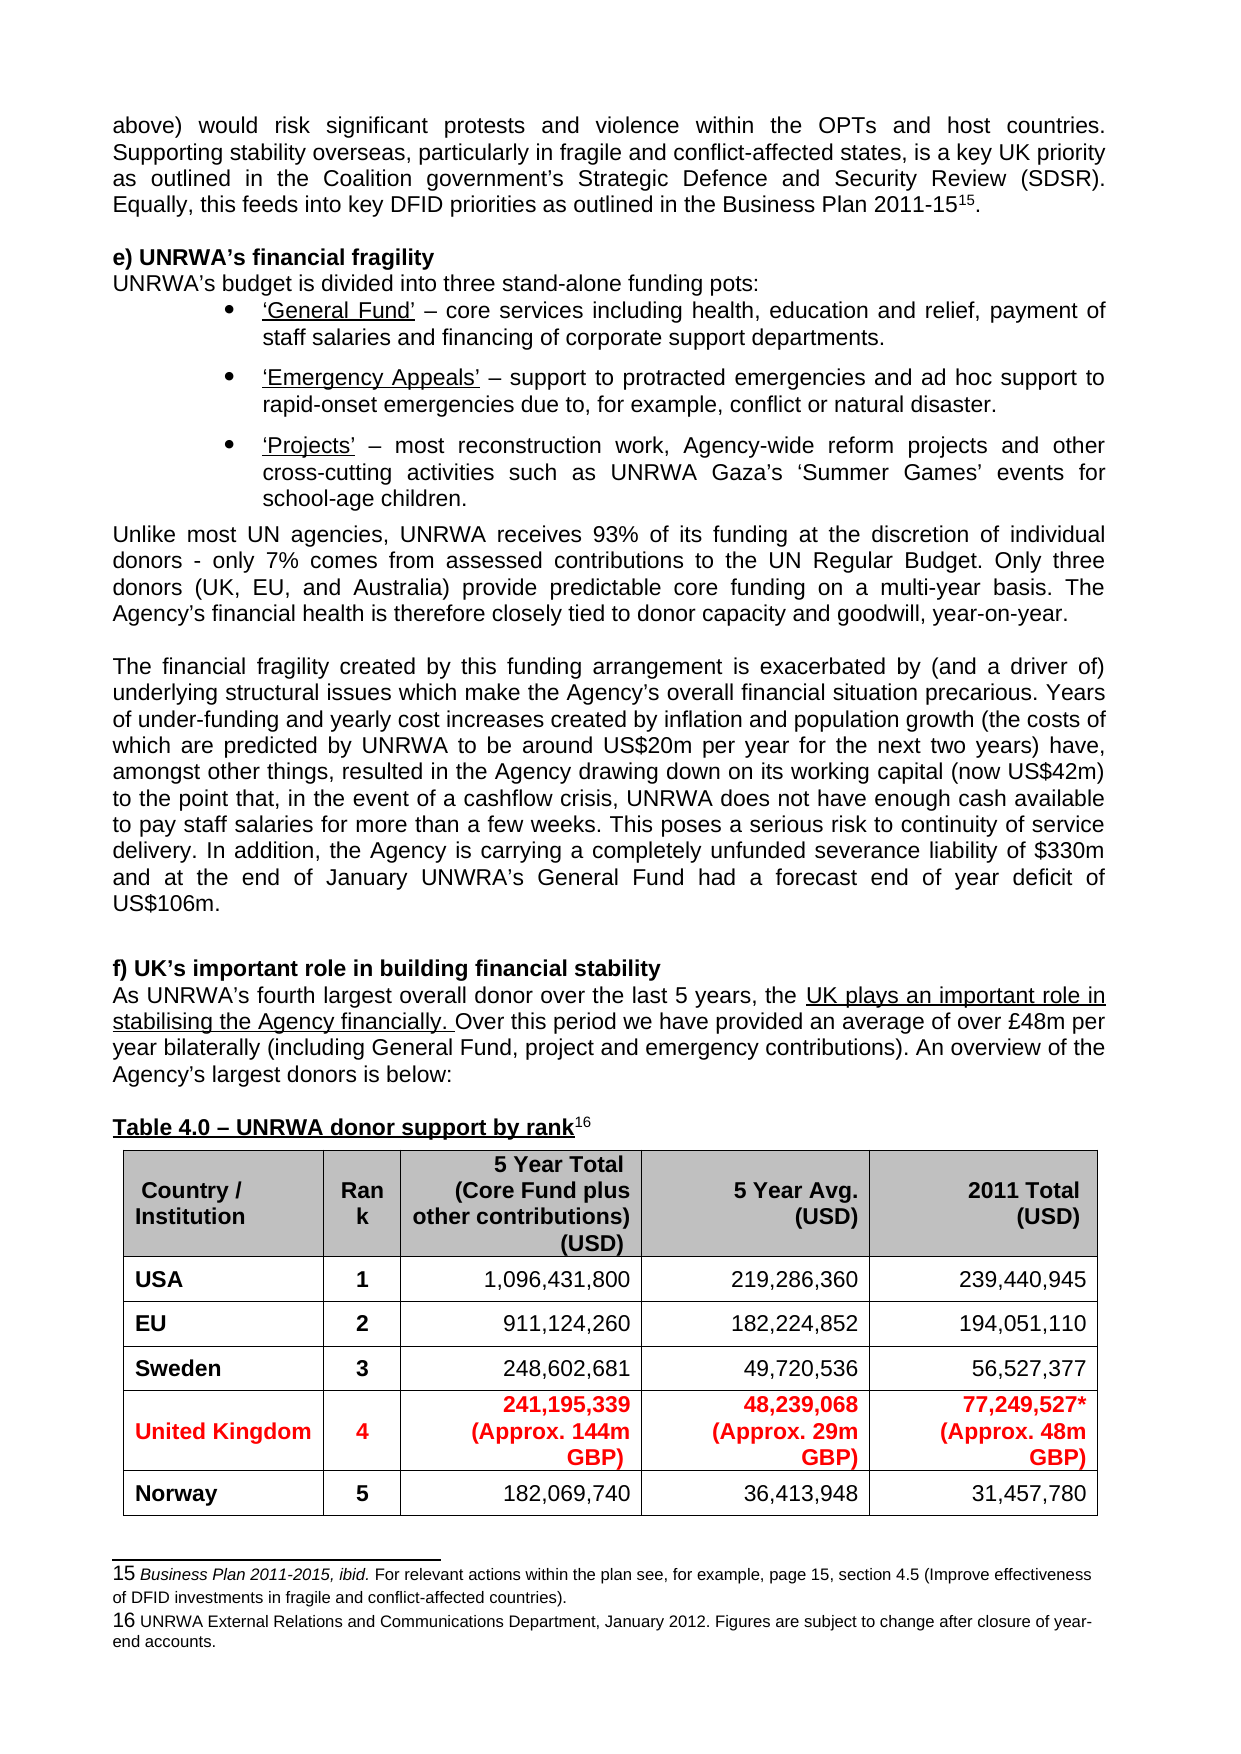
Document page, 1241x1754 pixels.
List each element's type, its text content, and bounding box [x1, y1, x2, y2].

table_cell 56,527,377 [870, 1347, 1097, 1390]
text As UNRWA’s fourth largest overall donor over the last 5 years, the UK plays an important role in stabilising the Agency financially. Over this period we have provided an average of over £48m per year bilaterally (including General Fund, project and emergency contributions). An overview of the Agency’s largest donors is below: [112, 982, 1106, 1087]
table_cell United Kingdom [124, 1391, 323, 1470]
table_cell 241,195,339 (Approx. 144m GBP) [401, 1391, 641, 1470]
table_header Country / Institution [124, 1151, 323, 1256]
text above) would risk significant protests and violence within the OPTs and host countries. Supporting stability overseas, particularly in fragile and conflict-affected states, is a key UK priority as outlined in the Coalition government’s Strategic Defence and Security Review (SDSR). Equally, this feeds into key DFID priorities as outlined in the Business Plan 2011-15. [112, 112, 1106, 218]
table_cell 182,069,740 [401, 1471, 641, 1515]
table_cell 239,440,945 [870, 1257, 1097, 1301]
table_cell 31,457,780 [870, 1471, 1097, 1515]
table_cell 49,720,536 [642, 1347, 869, 1390]
table_cell 911,124,260 [401, 1302, 641, 1346]
list ‘General Fund’ – core services including health, education and relief, payment of staff salaries and financing of corporate support departments. [225, 297, 1106, 350]
text e) UNRWA’s financial fragility [112, 244, 1106, 270]
text Business Plan 2011-2015, ibid. For relevant actions within the plan see, for example, page 15, section 4.5 (Improve effectiveness of DFID investments in fragile and conflict-affected countries). [112, 1560, 1106, 1608]
table_cell 248,602,681 [401, 1347, 641, 1390]
table_cell 1,096,431,800 [401, 1257, 641, 1301]
table_header Rank [324, 1151, 400, 1256]
table_header 2011 Total (USD) [870, 1151, 1097, 1256]
list ‘Projects’ – most reconstruction work, Agency-wide reform projects and other cross-cutting activities such as UNRWA Gaza’s ‘Summer Games’ events for school-age children. [225, 432, 1106, 511]
text Table 4.0 – UNRWA donor support by rank [112, 1113, 1106, 1140]
text UNRWA External Relations and Communications Department, January 2012. Figures are subject to change after closure of year-end accounts. [112, 1608, 1106, 1651]
table_cell 48,239,068 (Approx. 29m GBP) [642, 1391, 869, 1470]
table_cell EU [124, 1302, 323, 1346]
table_cell Sweden [124, 1347, 323, 1390]
table_header 5 Year Total (Core Fund plus other contributions) (USD) [401, 1151, 641, 1256]
list ‘Emergency Appeals’ – support to protracted emergencies and ad hoc support to rapid-onset emergencies due to, for example, conflict or natural disaster. [225, 364, 1106, 417]
table_cell 3 [324, 1347, 400, 1390]
table_cell 1 [324, 1257, 400, 1301]
table_cell 36,413,948 [642, 1471, 869, 1515]
table_header 5 Year Avg. (USD) [642, 1151, 869, 1256]
text f) UK’s important role in building financial stability [112, 955, 1106, 982]
table_cell 77,249,527* (Approx. 48m GBP) [870, 1391, 1097, 1470]
table_cell 5 [324, 1471, 400, 1515]
table_cell 182,224,852 [642, 1302, 869, 1346]
table_cell 194,051,110 [870, 1302, 1097, 1346]
table_cell 219,286,360 [642, 1257, 869, 1301]
text Unlike most UN agencies, UNRWA receives 93% of its funding at the discretion of individual donors - only 7% comes from assessed contributions to the UN Regular Budget. Only three donors (UK, EU, and Australia) provide predictable core funding on a multi-year basis. The Agency’s financial health is therefore closely tied to donor capacity and goodwill, year-on-year. [112, 521, 1106, 627]
table_cell USA [124, 1257, 323, 1301]
table_cell Norway [124, 1471, 323, 1515]
table_cell 2 [324, 1302, 400, 1346]
table_cell 4 [324, 1391, 400, 1470]
text The financial fragility created by this funding arrangement is exacerbated by (and a driver of) underlying structural issues which make the Agency’s overall financial situation precarious. Years of under-funding and yearly cost increases created by inflation and population growth (the costs of which are predicted by UNRWA to be around US$20m per year for the next two years) have, amongst other things, resulted in the Agency drawing down on its working capital (now US$42m) to the point that, in the event of a cashflow crisis, UNRWA does not have enough cash available to pay staff salaries for more than a few weeks. This poses a serious risk to continuity of service delivery. In addition, the Agency is carrying a completely unfunded severance liability of $330m and at the end of January UNWRA’s General Fund had a forecast end of year deficit of US$106m. [112, 653, 1106, 916]
text UNRWA’s budget is divided into three stand-alone funding pots: [112, 270, 1106, 297]
